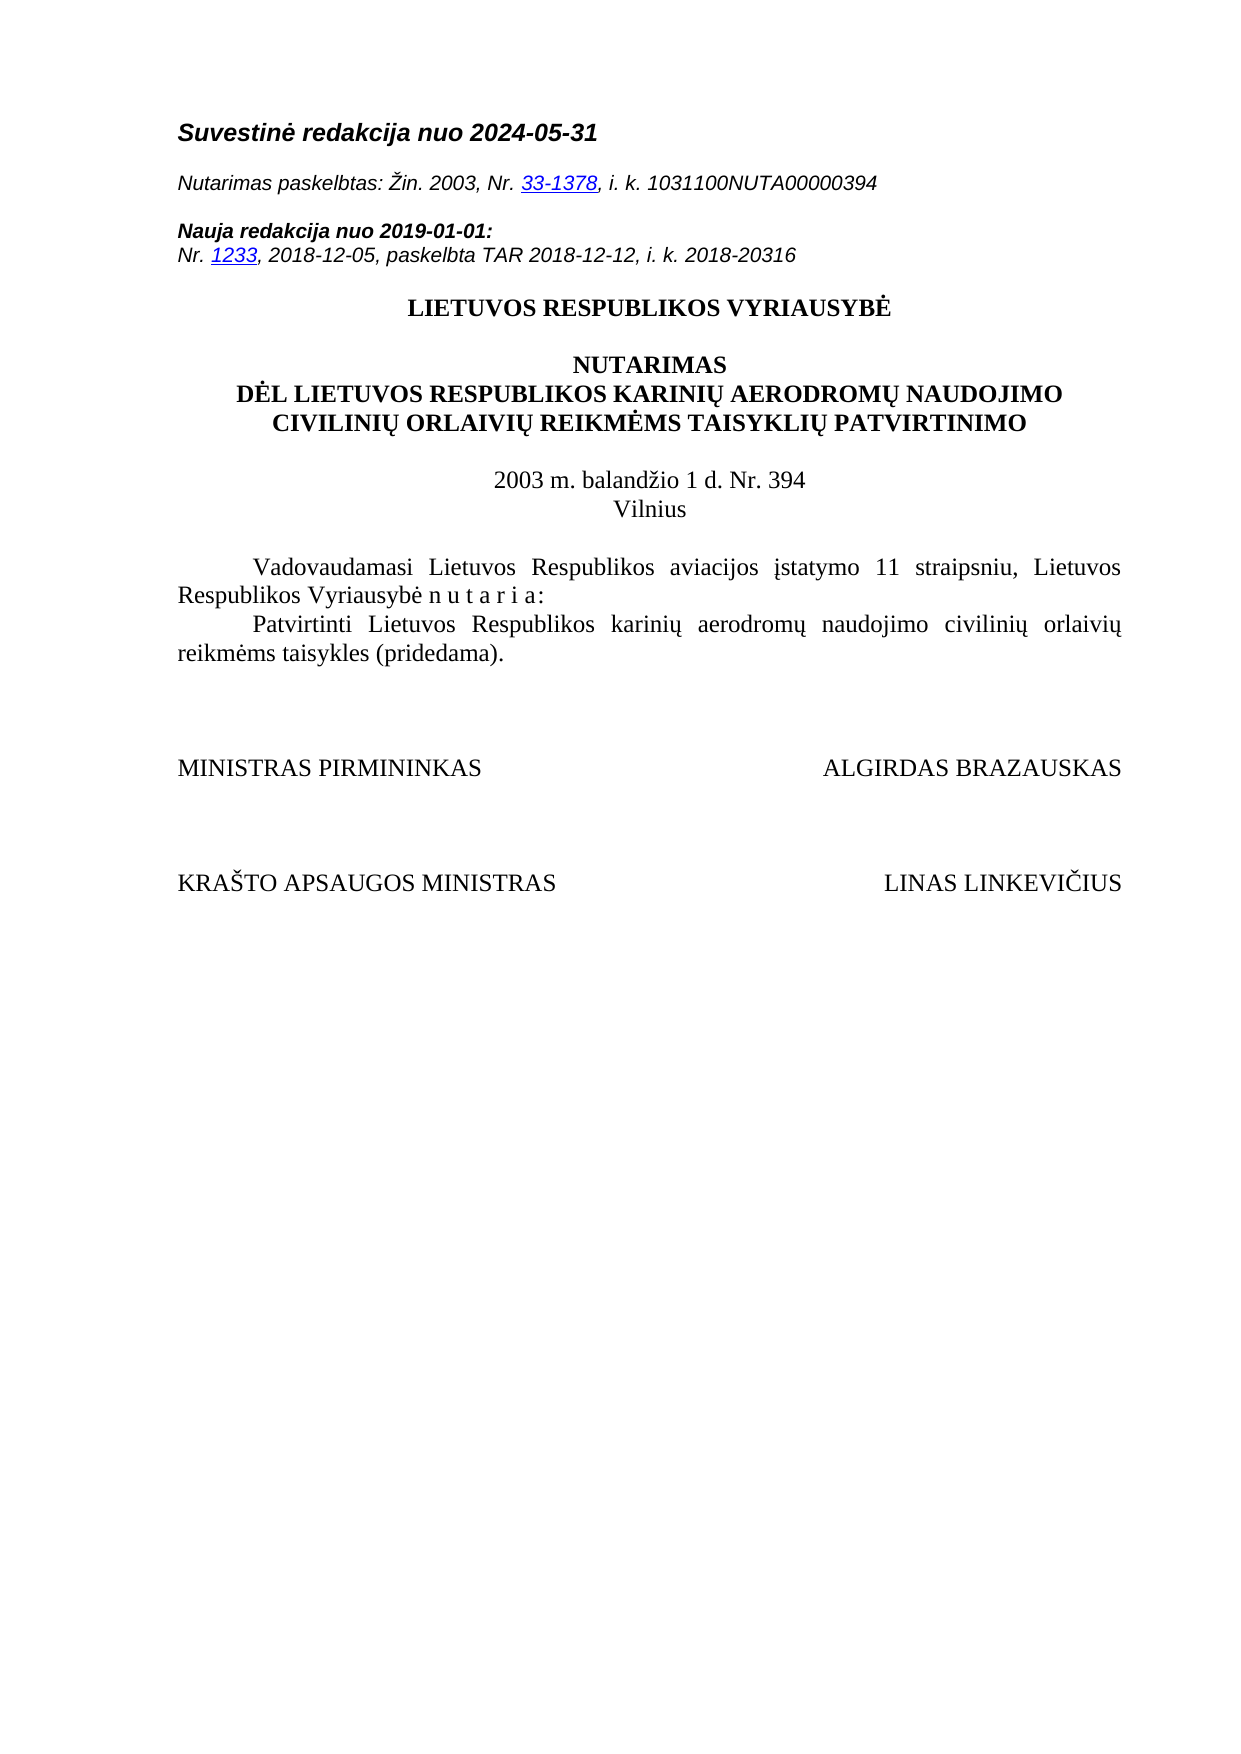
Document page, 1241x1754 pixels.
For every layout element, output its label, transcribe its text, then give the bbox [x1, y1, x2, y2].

text Vadovaudamasi Lietuvos Respublikos aviacijos įstatymo 11 straipsniu, Lietuvos Respublikos Vyriausybė nutaria: [177, 552, 1122, 609]
text Nutarimas paskelbtas: Žin. 2003, Nr. 33-1378, i. k. 1031100NUTA00000394 [177, 171, 1122, 195]
text MINISTRAS PIRMININKAS ALGIRDAS BRAZAUSKAS [177, 753, 1122, 782]
text LIETUVOS RESPUBLIKOS VYRIAUSYBĖ [177, 293, 1122, 322]
text Suvestinė redakcija nuo 2024-05-31 [177, 118, 1122, 147]
text Nr. 1233, 2018-12-05, paskelbta TAR 2018-12-12, i. k. 2018-20316 [177, 243, 1122, 267]
text 2003 m. balandžio 1 d. Nr. 394 [177, 466, 1122, 494]
text Patvirtinti Lietuvos Respublikos karinių aerodromų naudojimo civilinių orlaivių reikmėms taisykles (pridedama). [177, 609, 1122, 667]
text Nauja redakcija nuo 2019-01-01: [177, 219, 1122, 243]
text KRAŠTO APSAUGOS MINISTRAS LINAS LINKEVIČIUS [177, 868, 1122, 897]
text NUTARIMAS [177, 351, 1122, 379]
text Vilnius [177, 494, 1122, 523]
text DĖL LIETUVOS RESPUBLIKOS KARINIŲ AERODROMŲ NAUDOJIMO CIVILINIŲ ORLAIVIŲ REIKMĖMS TAISYKLIŲ PATVIRTINIMO [177, 379, 1122, 437]
